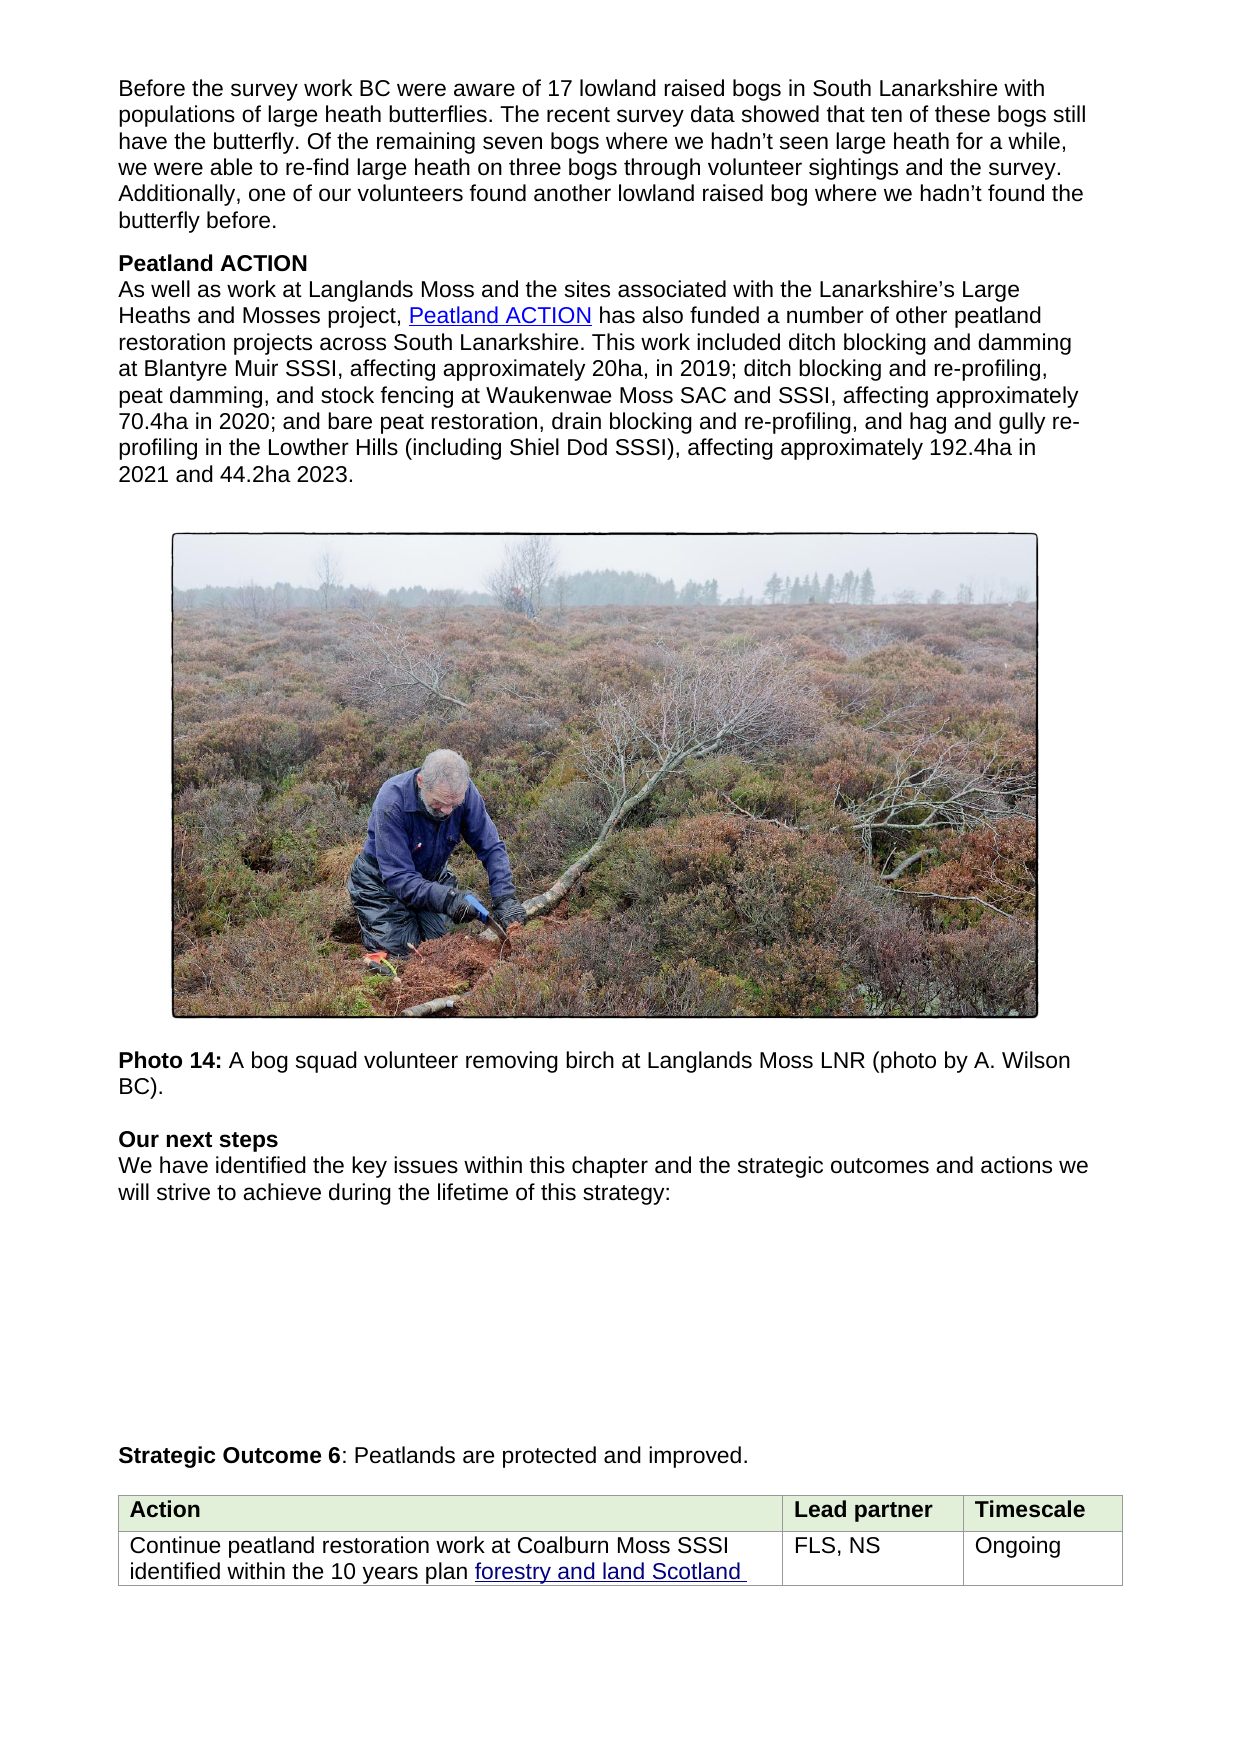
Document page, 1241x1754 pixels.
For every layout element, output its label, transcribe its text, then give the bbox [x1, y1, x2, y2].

table_header Timescale [964, 1496, 1122, 1531]
table_cell FLS, NS [783, 1532, 963, 1585]
text Strategic Outcome 6: Peatlands are protected and improved. [118, 1442, 1090, 1468]
table_cell Ongoing [964, 1532, 1122, 1585]
text Peatland ACTION [118, 250, 1090, 276]
text As well as work at Langlands Moss and the sites associated with the Lanarkshire’s Large Heaths and Mosses project, Peatland ACTION has also funded a number of other peatland restoration projects across South Lanarkshire. This work included ditch blocking and damming at Blantyre Muir SSSI, affecting approximately 20ha, in 2019; ditch blocking and re-profiling, peat damming, and stock fencing at Waukenwae Moss SAC and SSSI, affecting approximately 70.4ha in 2020; and bare peat restoration, drain blocking and re-profiling, and hag and gully re-profiling in the Lowther Hills (including Shiel Dod SSSI), affecting approximately 192.4ha in 2021 and 44.2ha 2023. [118, 276, 1090, 487]
table_header Action [119, 1496, 782, 1531]
table_header Lead partner [783, 1496, 963, 1531]
text We have identified the key issues within this chapter and the strategic outcomes and actions we will strive to achieve during the lifetime of this strategy: [118, 1152, 1090, 1205]
text Before the survey work BC were aware of 17 lowland raised bogs in South Lanarkshire with populations of large heath butterflies. The recent survey data showed that ten of these bogs still have the butterfly. Of the remaining seven bogs where we hadn’t seen large heath for a while, we were able to re-find large heath on three bogs through volunteer sightings and the survey. Additionally, one of our volunteers found another lowland raised bog where we hadn’t found the butterfly before. [118, 75, 1090, 233]
text Photo 14: A bog squad volunteer removing birch at Langlands Moss LNR (photo by A. Wilson BC). [118, 1047, 1090, 1099]
table_cell Continue peatland restoration work at Coalburn Moss SSSI identified within the 10 years plan forestry and land Scotland [119, 1532, 782, 1585]
text Our next steps [118, 1126, 1090, 1152]
